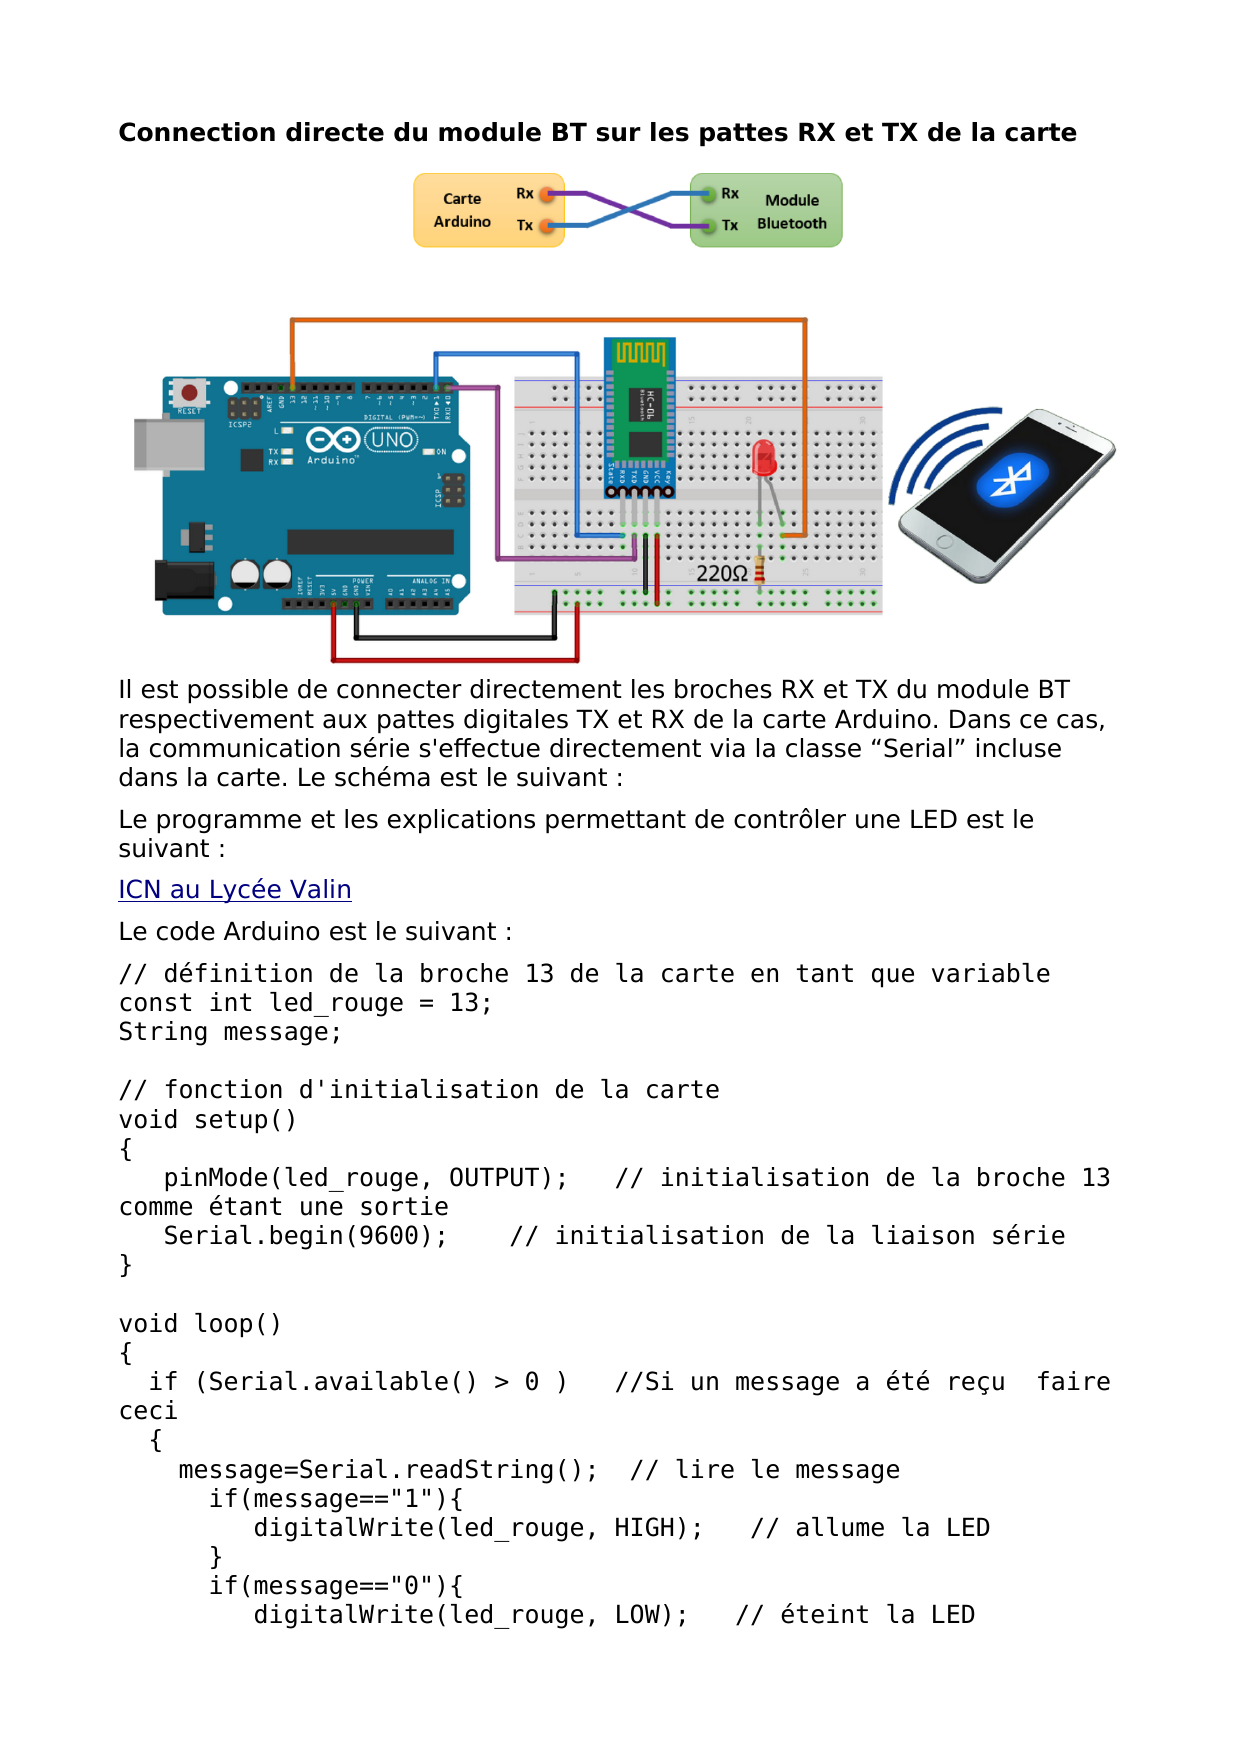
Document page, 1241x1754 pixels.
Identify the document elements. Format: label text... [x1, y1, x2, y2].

text Le programme et les explications permettant de contrôler une LED est le suivant : [118, 805, 1122, 863]
picture [118, 159, 1123, 676]
text // définition de la broche 13 de la carte en tant que variable const int led_rouge = 13; String message; // fonction d'initialisation de la carte void setup() { pinMode(led_rouge, OUTPUT); // initialisation de la broche 13 comme étant une sortie Serial.begin(9600); // initialisation de la liaison série } void loop() { if (Serial.available() > 0 ) //Si un message a été reçu faire ceci { message=Serial.readString(); // lire le message if(message=="1"){ digitalWrite(led_rouge, HIGH); // allume la LED } if(message=="0"){ digitalWrite(led_rouge, LOW); // éteint la LED [118, 959, 1122, 1630]
text Le code Arduino est le suivant : [118, 917, 1122, 946]
text ICN au Lycée Valin [118, 876, 1122, 905]
subtitle Connection directe du module BT sur les pattes RX et TX de la carte [118, 118, 1122, 147]
text Il est possible de connecter directement les broches RX et TX du module BT respectivement aux pattes digitales TX et RX de la carte Arduino. Dans ce cas, la communication série s'effectue directement via la classe “Serial” incluse dans la carte. Le schéma est le suivant : [118, 676, 1122, 792]
